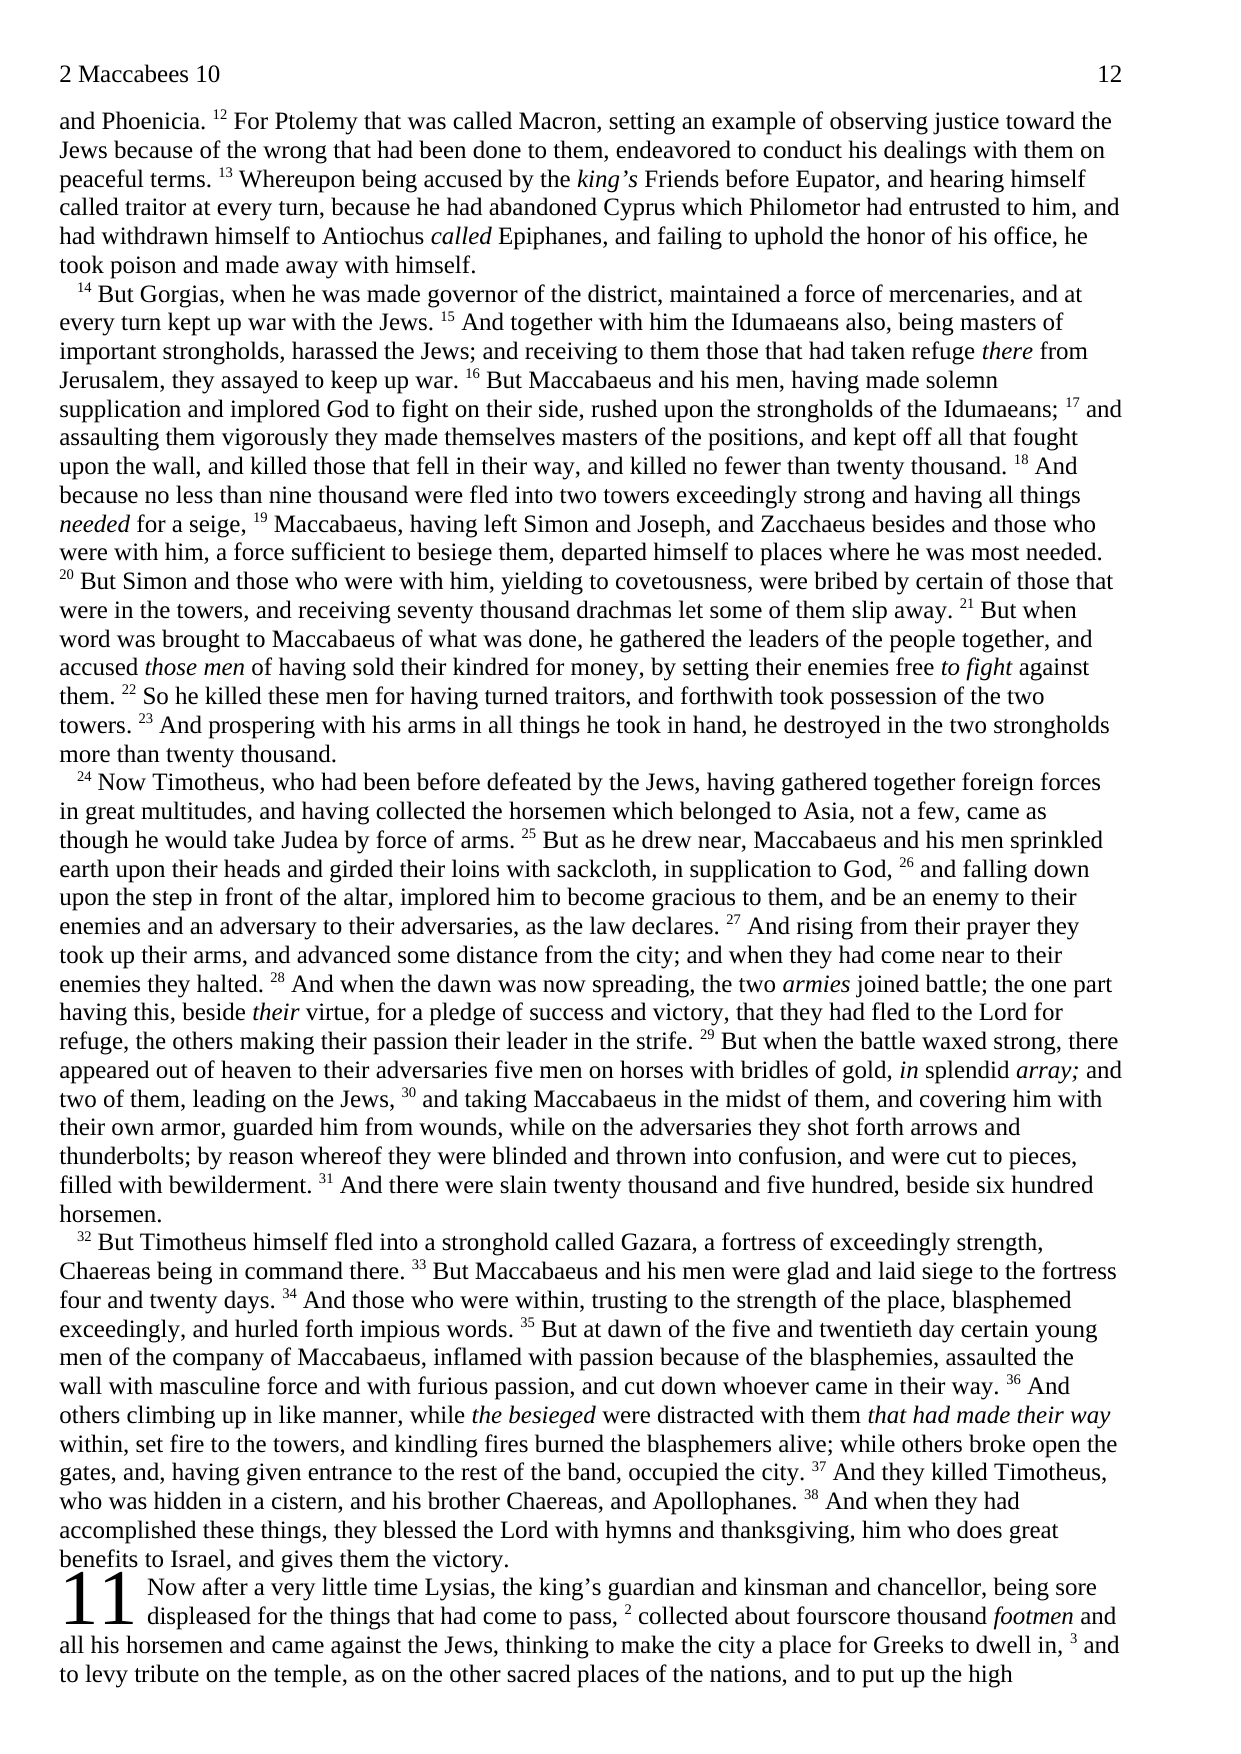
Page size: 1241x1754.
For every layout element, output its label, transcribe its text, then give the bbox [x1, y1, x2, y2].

text 24 Now Timotheus, who had been before defeated by the Jews, having gathered together foreign forces in great multitudes, and having collected the horsemen which belonged to Asia, not a few, came as though he would take Judea by force of arms. 25 But as he drew near, Maccabaeus and his men sprinkled earth upon their heads and girded their loins with sackcloth, in supplication to God, 26 and falling down upon the step in front of the altar, implored him to become gracious to them, and be an enemy to their enemies and an adversary to their adversaries, as the law declares. 27 And rising from their prayer they took up their arms, and advanced some distance from the city; and when they had come near to their enemies they halted. 28 And when the dawn was now spreading, the two armies joined battle; the one part having this, beside their virtue, for a pledge of success and victory, that they had fled to the Lord for refuge, the others making their passion their leader in the strife. 29 But when the battle waxed strong, there appeared out of heaven to their adversaries five men on horses with bridles of gold, in splendid array; and two of them, leading on the Jews, 30 and taking Maccabaeus in the midst of them, and covering him with their own armor, guarded him from wounds, while on the adversaries they shot forth arrows and thunderbolts; by reason whereof they were blinded and thrown into confusion, and were cut to pieces, filled with bewilderment. 31 And there were slain twenty thousand and five hundred, beside six hundred horsemen. [59, 767, 1122, 1227]
text 10And Maccabaeus and those who were with him, the Lord leading them on, recovered the temple and the city; 2 and they pulled down the altars that had been built in the marketplace by the aliens, and also the walls of sacred inclosures. 3 And having cleansed the sanctuary they made another altar of sacrifice; and striking stones and taking fire out of them, they offered sacrifices, after they had ceased for two years, and burned incense, and lighted lamps, and set forth the show bread. 4 And when they had done these things, they fell prostrate and implored the Lord that they might fall no more into such evils; but that, if ever they should sin, they might be chastened by him with forbearance, and not be delivered to blaspheming and barbarous heathen. 5 Now on the same day that the sanctuary was profaned by aliens, upon that very day did it come to pass that the cleansing of the sanctuary was made, even on the five and twentieth day of the same month, which is Chislev. 6 And they kept eight days with gladness in the manner of the feast of tabernacles, remembering how that not long before, during the feast of tabernacles, they were wandering in the mountains and in the caves after the manner of wild beasts. 7 Wherefore bearing wands wreathed with leaves, and fair boughs, and palms also, they offered up hymns of thanksgiving to him that had prosperously brought to pass the cleansing of his own place. 8 They ordained also with a common statute and decree, for all the nation of the Jews, that they should keep these days every year. 9 And such was the end of Antiochus, who was called Epiphanes. 10 But now will we declare what came to pass under Antiochus named Eupator, who proved himself a true son of that ungodly man, and will gather up briefly the successive evils of the wars. 11 For this man, when he succeeded to the kingdom, appointed one Lysias to be chancellor, and supreme governor of Coelesyria and Phoenicia. 12 For Ptolemy that was called Macron, setting an example of observing justice toward the Jews because of the wrong that had been done to them, endeavored to conduct his dealings with them on peaceful terms. 13 Whereupon being accused by the king’s Friends before Eupator, and hearing himself called traitor at every turn, because he had abandoned Cyprus which Philometor had entrusted to him, and had withdrawn himself to Antiochus called Epiphanes, and failing to uphold the honor of his office, he took poison and made away with himself. [59, 106, 1122, 279]
text 32 But Timotheus himself fled into a stronghold called Gazara, a fortress of exceedingly strength, Chaereas being in command there. 33 But Maccabaeus and his men were glad and laid siege to the fortress four and twenty days. 34 And those who were within, trusting to the strength of the place, blasphemed exceedingly, and hurled forth impious words. 35 But at dawn of the five and twentieth day certain young men of the company of Maccabaeus, inflamed with passion because of the blasphemies, assaulted the wall with masculine force and with furious passion, and cut down whoever came in their way. 36 And others climbing up in like manner, while the besieged were distracted with them that had made their way within, set fire to the towers, and kindling fires burned the blasphemers alive; while others broke open the gates, and, having given entrance to the rest of the band, occupied the city. 37 And they killed Timotheus, who was hidden in a cistern, and his brother Chaereas, and Apollophanes. 38 And when they had accomplished these things, they blessed the Lord with hymns and thanksgiving, him who does great benefits to Israel, and gives them the victory. [59, 1227, 1122, 1572]
text 14 But Gorgias, when he was made governor of the district, maintained a force of mercenaries, and at every turn kept up war with the Jews. 15 And together with him the Idumaeans also, being masters of important strongholds, harassed the Jews; and receiving to them those that had taken refuge there from Jerusalem, they assayed to keep up war. 16 But Maccabaeus and his men, having made solemn supplication and implored God to fight on their side, rushed upon the strongholds of the Idumaeans; 17 and assaulting them vigorously they made themselves masters of the positions, and kept off all that fought upon the wall, and killed those that fell in their way, and killed no fewer than twenty thousand. 18 And because no less than nine thousand were fled into two towers exceedingly strong and having all things needed for a seige, 19 Maccabaeus, having left Simon and Joseph, and Zacchaeus besides and those who were with him, a force sufficient to besiege them, departed himself to places where he was most needed. 20 But Simon and those who were with him, yielding to covetousness, were bribed by certain of those that were in the towers, and receiving seventy thousand drachmas let some of them slip away. 21 But when word was brought to Maccabaeus of what was done, he gathered the leaders of the people together, and accused those men of having sold their kindred for money, by setting their enemies free to fight against them. 22 So he killed these men for having turned traitors, and forthwith took possession of the two towers. 23 And prospering with his arms in all things he took in hand, he destroyed in the two strongholds more than twenty thousand. [59, 279, 1122, 767]
text 11Now after a very little time Lysias, the king’s guardian and kinsman and chancellor, being sore displeased for the things that had come to pass, 2 collected about fourscore thousand footmen and all his horsemen and came against the Jews, thinking to make the city a place for Greeks to dwell in, 3 and to levy tribute on the temple, as on the other sacred places of the nations, and to put up the high priesthood to sale every year; 4 holding in no account the might of God, but puffed up with his ten thousands of footmen, and his thousands of horsemen, and his fourscore elephants. 5 And coming into Judea and drawing near to Bethsuron, which was a strong place and distant from Jerusalem about five leagues, he pressed it hard. 6 But when Maccabaeus and his men learned that he was besieging the strongholds, they and all the people with lamentations and tears made supplication to the Lord to send a good angel to save Israel. 7 And Maccabaeus himself took up arms first, and exhorted the others to put themselves in jeopardy together with him and help their kindred; and they went out with him very willingly. 8 And as they were there, close to Jerusalem, there appeared at their head one on horseback in white apparel, brandishing weapons of gold. 9 And they all together praised the merciful God, and were yet more strengthened in heart: being ready to assail not men only but the wildest beasts, and walls of iron, 10 they advanced in array, having him that is in heaven to fight on their side, for the Lord had mercy on them. 11 And hurling themselves like lions upon the enemy, they killed of them eleven thousand footmen and sixteen hundred horsemen, and forced all the rest to flee. 12 But the more part of them escaped wounded and naked; and Lysias also himself escaped by shameful flight. 13 But as he was a man not void of understanding, weighing with himself the defeat which had befallen him, and considering that the Hebrews could not be overcome, because the Almighty God fought on their side, he sent again to them, 14 and persuaded them to come to terms on condition that all their rights were acknowledged, and promised that he would also persuade the king to become their friend. 15 And Maccabaeus gave consent upon all the conditions which Lysias proposed to him, being careful of the common good; for whatever requests Maccabaeus delivered in writing to Lysias concerning the Jews the king allowed. 16 For the letters written to the Jews from Lysias were to this effect: [59, 1572, 1122, 1687]
